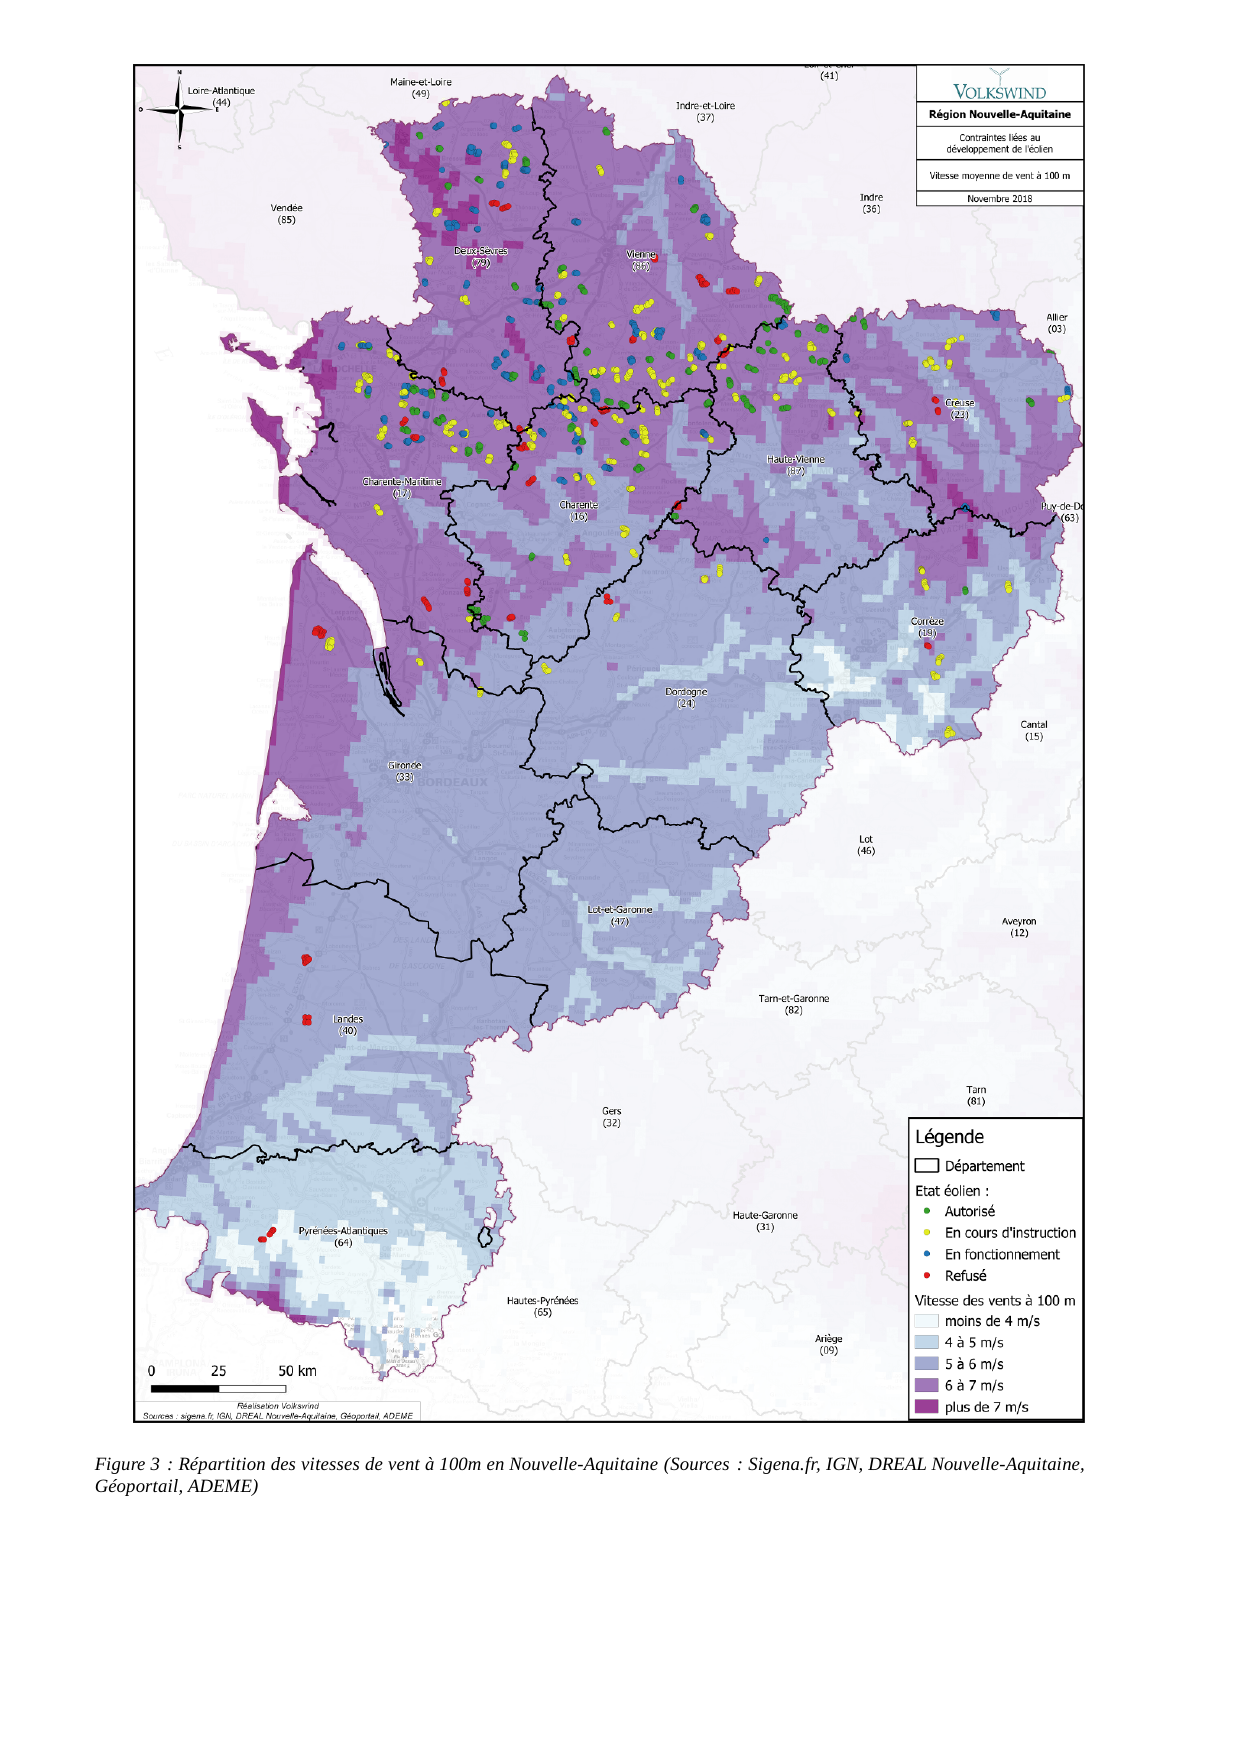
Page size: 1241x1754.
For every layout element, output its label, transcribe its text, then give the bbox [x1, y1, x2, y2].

text Figure 3 : Répartition des vitesses de vent à 100m en Nouvelle-Aquitaine (Sources : Sigena.fr, IGN, DREAL Nouvelle-Aquitaine, Géoportail, ADEME) [94, 1452, 1122, 1496]
picture [127, 59, 1090, 1428]
